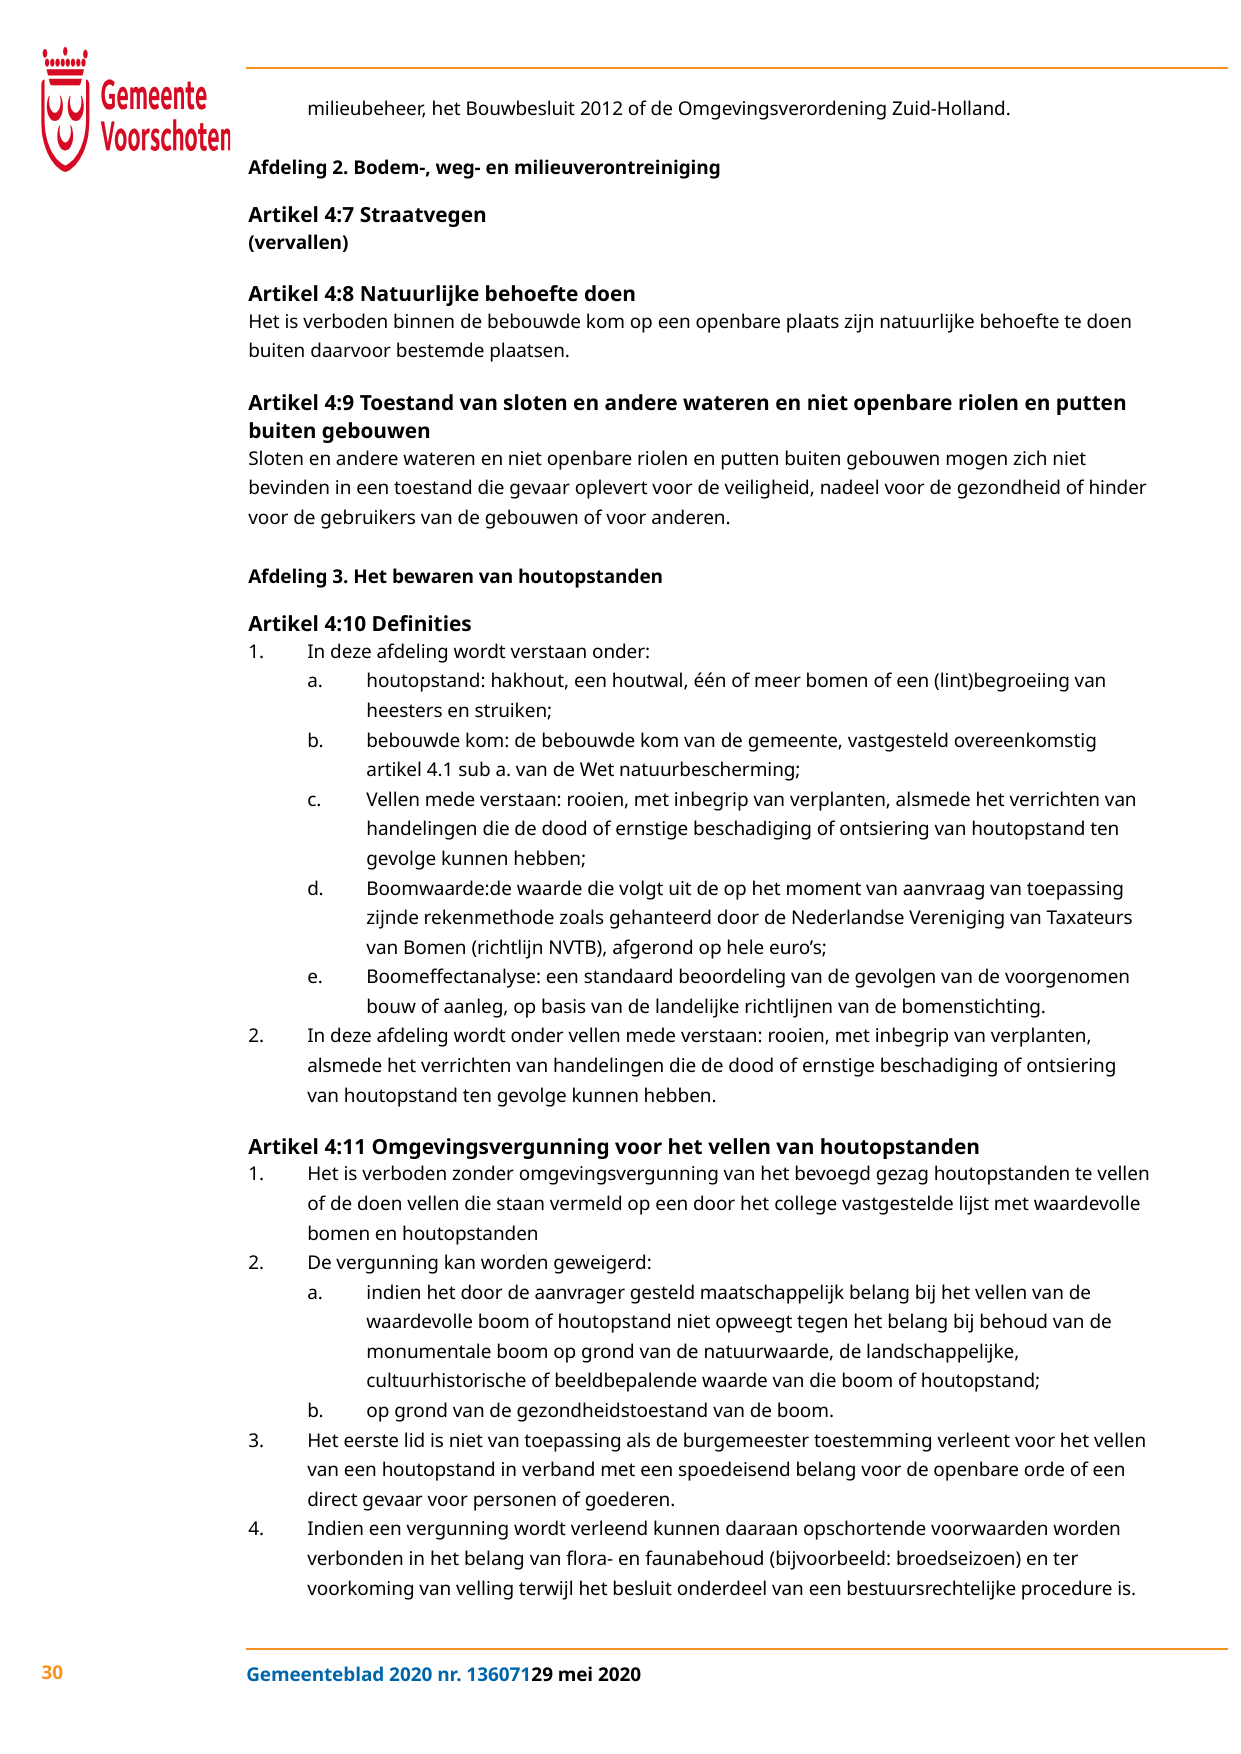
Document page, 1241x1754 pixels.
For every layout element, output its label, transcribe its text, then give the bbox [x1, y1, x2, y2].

list houtopstand: hakhout, een houtwal, één of meer bomen of een (lint)begroeiing van heesters en struiken; [307, 668, 1152, 723]
list Het is verboden zonder omgevingsvergunning van het bevoegd gezag houtopstanden te vellen of de doen vellen die staan vermeld op een door het college vastgestelde lijst met waardevolle bomen en houtopstanden [248, 1161, 1152, 1246]
text Artikel 4:10 Definities [248, 609, 1152, 638]
list Boomwaarde:de waarde die volgt uit de op het moment van aanvraag van toepassing zijnde rekenmethode zoals gehanteerd door de Nederlandse Vereniging van Taxateurs van Bomen (richtlijn NVTB), afgerond op hele euro’s; [307, 875, 1152, 959]
list Indien een vergunning wordt verleend kunnen daaraan opschortende voorwaarden worden verbonden in het belang van flora- en faunabehoud (bijvoorbeeld: broedseizoen) en ter voorkoming van velling terwijl het besluit onderdeel van een bestuursrechtelijke procedure is. [248, 1516, 1152, 1601]
picture [41, 47, 231, 172]
list In deze afdeling wordt onder vellen mede verstaan: rooien, met inbegrip van verplanten, alsmede het verrichten van handelingen die de dood of ernstige beschadiging of ontsiering van houtopstand ten gevolge kunnen hebben. [248, 1023, 1152, 1107]
text Artikel 4:7 Straatvegen [248, 201, 1152, 229]
list indien het door de aanvrager gesteld maatschappelijk belang bij het vellen van de waardevolle boom of houtopstand niet opweegt tegen het belang bij behoud van de monumentale boom op grond van de natuurwaarde, de landschappelijke, cultuurhistorische of beeldbepalende waarde van die boom of houtopstand; [307, 1279, 1152, 1393]
text Afdeling 2. Bodem-, weg- en milieuverontreiniging [248, 154, 1152, 180]
text (vervallen) [248, 229, 1152, 255]
text Afdeling 3. Het bewaren van houtopstanden [248, 563, 1152, 589]
list In deze afdeling wordt verstaan onder: [248, 638, 1152, 664]
list De vergunning kan worden geweigerd: [248, 1249, 1152, 1275]
list Vellen mede verstaan: rooien, met inbegrip van verplanten, alsmede het verrichten van handelingen die de dood of ernstige beschadiging of ontsiering van houtopstand ten gevolge kunnen hebben; [307, 786, 1152, 871]
list Het eerste lid is niet van toepassing als de burgemeester toestemming verleent voor het vellen van een houtopstand in verband met een spoedeisend belang voor de openbare orde of een direct gevaar voor personen of goederen. [248, 1427, 1152, 1512]
text Artikel 4:8 Natuurlijke behoefte doen [248, 279, 1152, 308]
list bebouwde kom: de bebouwde kom van de gemeente, vastgesteld overeenkomstig artikel 4.1 sub a. van de Wet natuurbescherming; [307, 727, 1152, 782]
text Het is verboden binnen de bebouwde kom op een openbare plaats zijn natuurlijke behoefte te doen buiten daarvoor bestemde plaatsen. [248, 308, 1152, 363]
list op grond van de gezondheidstoestand van de boom. [307, 1397, 1152, 1423]
list Boomeffectanalyse: een standaard beoordeling van de gevolgen van de voorgenomen bouw of aanleg, op basis van de landelijke richtlijnen van de bomenstichting. [307, 963, 1152, 1019]
text Artikel 4:9 Toestand van sloten en andere wateren en niet openbare riolen en putten buiten gebouwen [248, 388, 1152, 445]
text Sloten en andere wateren en niet openbare riolen en putten buiten gebouwen mogen zich niet bevinden in een toestand die gevaar oplevert voor de veiligheid, nadeel voor de gezondheid of hinder voor de gebruikers van de gebouwen of voor anderen. [248, 445, 1152, 529]
list milieubeheer, het Bouwbesluit 2012 of de Omgevingsverordening Zuid-Holland. [248, 95, 1152, 121]
text Artikel 4:11 Omgevingsvergunning voor het vellen van houtopstanden [248, 1132, 1152, 1161]
